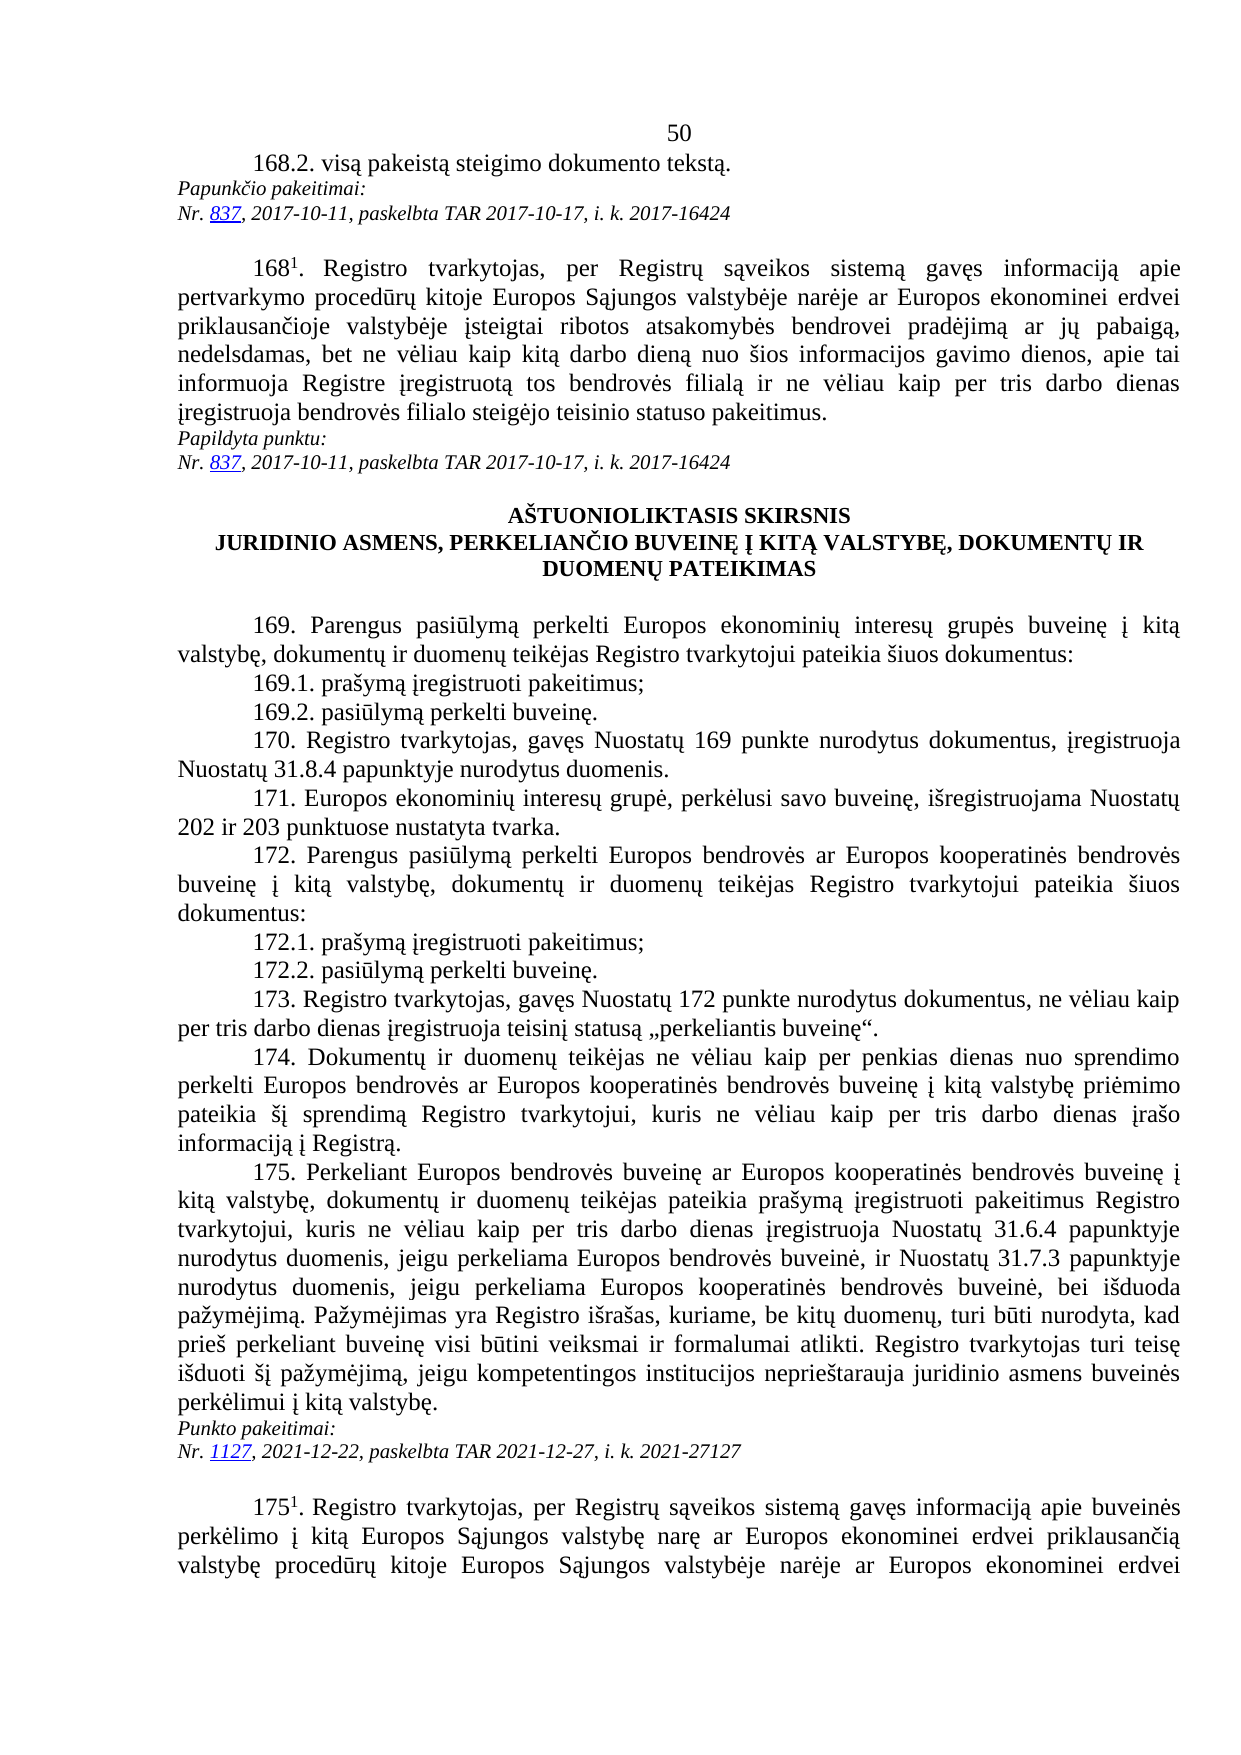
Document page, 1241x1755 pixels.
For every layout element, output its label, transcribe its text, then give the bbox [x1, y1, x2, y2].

text 169. Parengus pasiūlymą perkelti Europos ekonominių interesų grupės buveinę į kitą valstybę, dokumentų ir duomenų teikėjas Registro tvarkytojui pateikia šiuos dokumentus: [177, 610, 1181, 668]
text 171. Europos ekonominių interesų grupė, perkėlusi savo buveinę, išregistruojama Nuostatų 202 ir 203 punktuose nustatyta tvarka. [177, 783, 1181, 840]
text AŠTUONIOLIKTASIS SKIRSNIS [177, 503, 1181, 529]
text 168.2. visą pakeistą steigimo dokumento tekstą. [177, 148, 1181, 176]
text JURIDINIO ASMENS, PERKELIANČIO BUVEINĘ Į KITĄ VALSTYBĘ, DOKUMENTŲ IR DUOMENŲ PATEIKIMAS [177, 529, 1181, 582]
text 169.2. pasiūlymą perkelti buveinę. [177, 697, 1181, 725]
text Punkto pakeitimai: [177, 1415, 1181, 1439]
text Papunkčio pakeitimai: [177, 176, 1181, 200]
text 174. Dokumentų ir duomenų teikėjas ne vėliau kaip per penkias dienas nuo sprendimo perkelti Europos bendrovės ar Europos kooperatinės bendrovės buveinę į kitą valstybę priėmimo pateikia šį sprendimą Registro tvarkytojui, kuris ne vėliau kaip per tris darbo dienas įrašo informaciją į Registrą. [177, 1042, 1181, 1157]
text 1681. Registro tvarkytojas, per Registrų sąveikos sistemą gavęs informaciją apie pertvarkymo procedūrų kitoje Europos Sąjungos valstybėje narėje ar Europos ekonominei erdvei priklausančioje valstybėje įsteigtai ribotos atsakomybės bendrovei pradėjimą ar jų pabaigą, nedelsdamas, bet ne vėliau kaip kitą darbo dieną nuo šios informacijos gavimo dienos, apie tai informuoja Registre įregistruotą tos bendrovės filialą ir ne vėliau kaip per tris darbo dienas įregistruoja bendrovės filialo steigėjo teisinio statuso pakeitimus. [177, 253, 1181, 426]
text Papildyta punktu: [177, 426, 1181, 450]
text 172. Parengus pasiūlymą perkelti Europos bendrovės ar Europos kooperatinės bendrovės buveinę į kitą valstybę, dokumentų ir duomenų teikėjas Registro tvarkytojui pateikia šiuos dokumentus: [177, 840, 1181, 927]
text 175. Perkeliant Europos bendrovės buveinę ar Europos kooperatinės bendrovės buveinę į kitą valstybę, dokumentų ir duomenų teikėjas pateikia prašymą įregistruoti pakeitimus Registro tvarkytojui, kuris ne vėliau kaip per tris darbo dienas įregistruoja Nuostatų 31.6.4 papunktyje nurodytus duomenis, jeigu perkeliama Europos bendrovės buveinė, ir Nuostatų 31.7.3 papunktyje nurodytus duomenis, jeigu perkeliama Europos kooperatinės bendrovės buveinė, bei išduoda pažymėjimą. Pažymėjimas yra Registro išrašas, kuriame, be kitų duomenų, turi būti nurodyta, kad prieš perkeliant buveinę visi būtini veiksmai ir formalumai atlikti. Registro tvarkytojas turi teisę išduoti šį pažymėjimą, jeigu kompetentingos institucijos neprieštarauja juridinio asmens buveinės perkėlimui į kitą valstybę. [177, 1157, 1181, 1415]
text 170. Registro tvarkytojas, gavęs Nuostatų 169 punkte nurodytus dokumentus, įregistruoja Nuostatų 31.8.4 papunktyje nurodytus duomenis. [177, 725, 1181, 783]
text 173. Registro tvarkytojas, gavęs Nuostatų 172 punkte nurodytus dokumentus, ne vėliau kaip per tris darbo dienas įregistruoja teisinį statusą „perkeliantis buveinę“. [177, 984, 1181, 1042]
text 169.1. prašymą įregistruoti pakeitimus; [177, 668, 1181, 697]
text 1751. Registro tvarkytojas, per Registrų sąveikos sistemą gavęs informaciją apie buveinės perkėlimo į kitą Europos Sąjungos valstybę narę ar Europos ekonominei erdvei priklausančią valstybę procedūrų kitoje Europos Sąjungos valstybėje narėje ar Europos ekonominei erdvei [177, 1492, 1181, 1578]
text Nr. 1127, 2021-12-22, paskelbta TAR 2021-12-27, i. k. 2021-27127 [177, 1439, 1181, 1463]
text Nr. 837, 2017-10-11, paskelbta TAR 2017-10-17, i. k. 2017-16424 [177, 200, 1181, 224]
text 172.1. prašymą įregistruoti pakeitimus; [177, 927, 1181, 955]
text Nr. 837, 2017-10-11, paskelbta TAR 2017-10-17, i. k. 2017-16424 [177, 450, 1181, 474]
text 172.2. pasiūlymą perkelti buveinę. [177, 955, 1181, 984]
